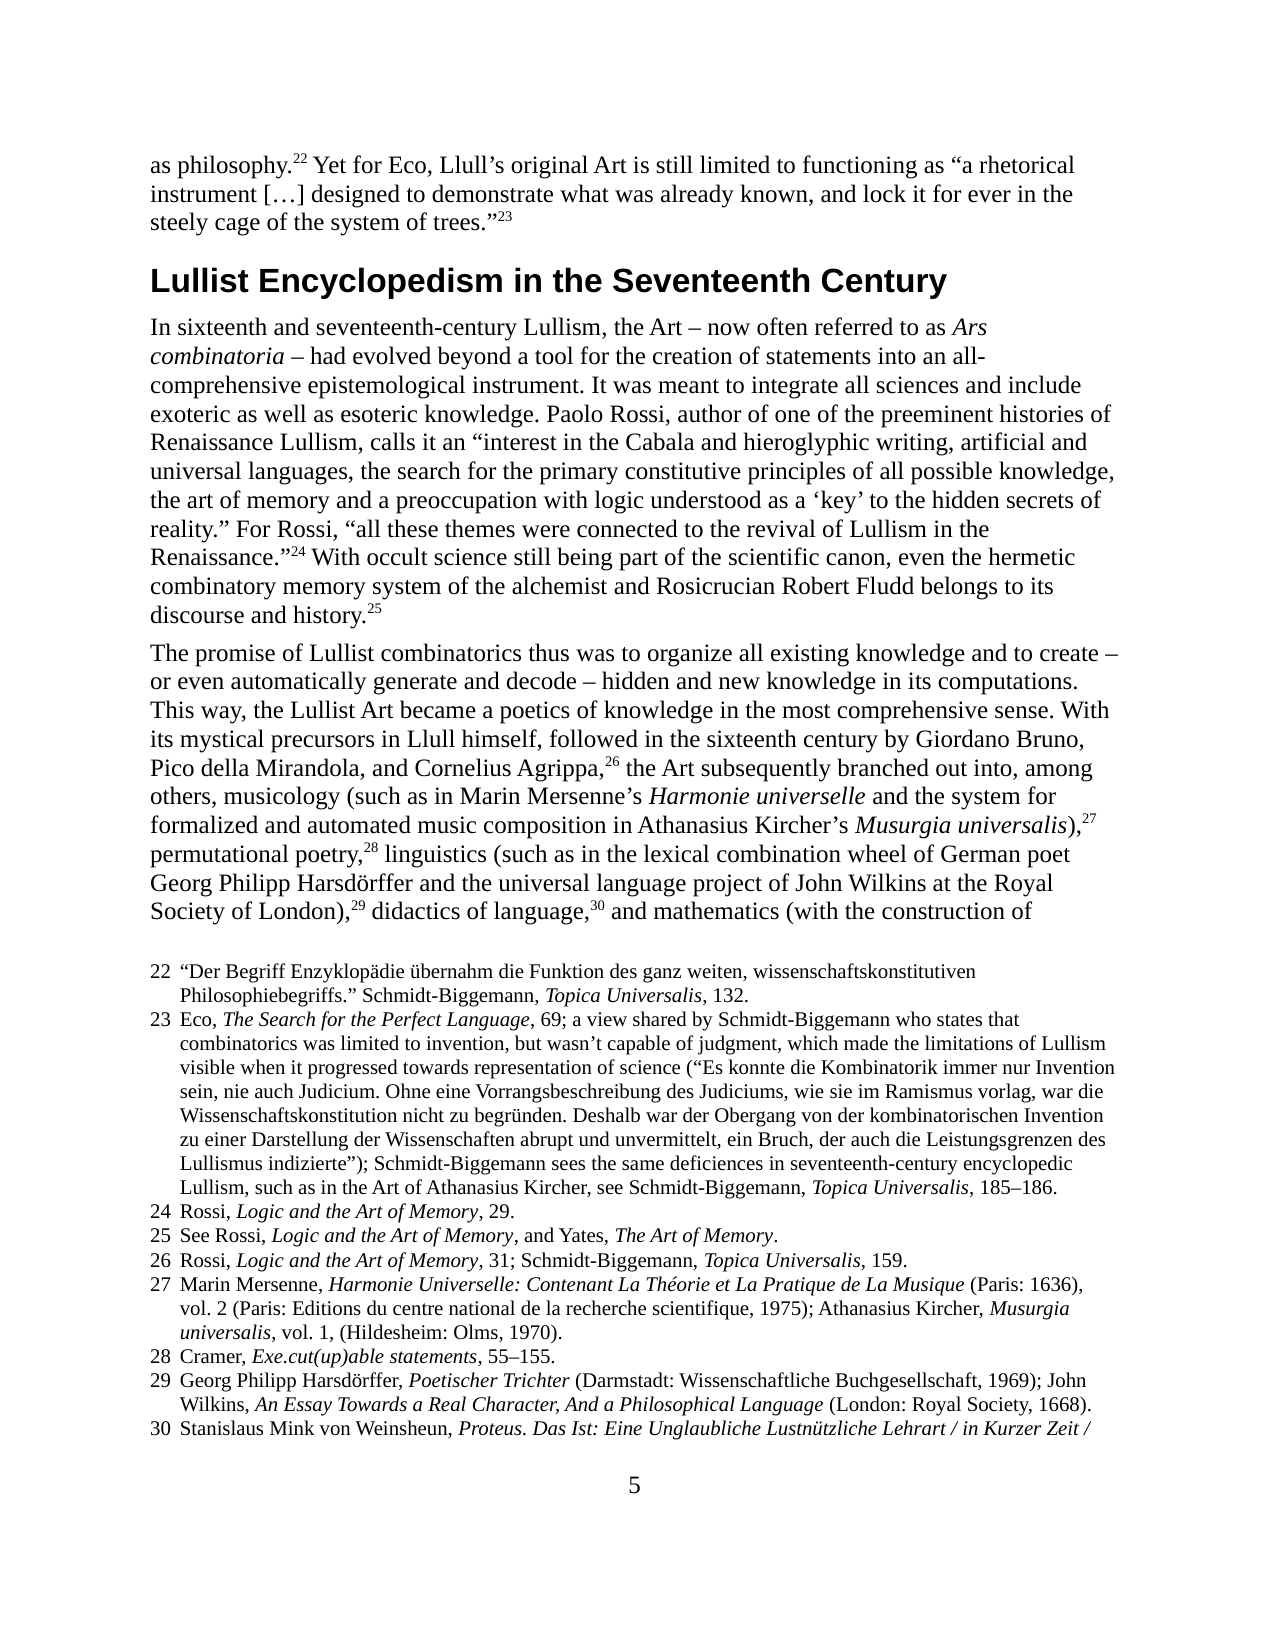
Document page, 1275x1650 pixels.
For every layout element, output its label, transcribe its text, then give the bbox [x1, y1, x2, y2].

text The promise of Lullist combinatorics thus was to organize all existing knowledge and to create – or even automatically generate and decode – hidden and new knowledge in its computations. This way, the Lullist Art became a poetics of knowledge in the most comprehensive sense. With its mystical precursors in Llull himself, followed in the sixteenth century by Giordano Bruno, Pico della Mirandola, and Cornelius Agrippa, the Art subsequently branched out into, among others, musicology (such as in Marin Mersenne’s Harmonie universelle and the system for formalized and automated music composition in Athanasius Kircher’s Musurgia universalis), permutational poetry, linguistics (such as in the lexical combination wheel of German poet Georg Philipp Harsdörffer and the universal language project of John Wilkins at the Royal Society of London), didactics of language, and mathematics (with the construction of [150, 638, 1125, 925]
text Rossi, Logic and the Art of Memory, 31; Schmidt-Biggemann, Topica Universalis, 159. [150, 1247, 1125, 1272]
text Rossi, Logic and the Art of Memory, 29. [150, 1199, 1125, 1223]
text Georg Philipp Harsdörffer, Poetischer Trichter (Darmstadt: Wissenschaftliche Buchgesellschaft, 1969); John Wilkins, An Essay Towards a Real Character, And a Philosophical Language (London: Royal Society, 1668). [150, 1368, 1125, 1416]
text See Rossi, Logic and the Art of Memory, and Yates, The Art of Memory. [150, 1223, 1125, 1247]
text Stanislaus Mink von Weinsheun, Proteus. Das Ist: Eine Unglaubliche Lustnützliche Lehrart / in Kurzer Zeit / [150, 1416, 1125, 1440]
text Eco, The Search for the Perfect Language, 69; a view shared by Schmidt-Biggemann who states that combinatorics was limited to invention, but wasn’t capable of judgment, which made the limitations of Lullism visible when it progressed towards representation of science (“Es konnte die Kombinatorik immer nur Invention sein, nie auch Judicium. Ohne eine Vorrangsbeschreibung des Judiciums, wie sie im Ramismus vorlag, war die Wissenschaftskonstitution nicht zu begründen. Deshalb war der Obergang von der kombinatorischen Invention zu einer Darstellung der Wissenschaften abrupt und unvermittelt, ein Bruch, der auch die Leistungsgrenzen des Lullismus indizierte”); Schmidt-Biggemann sees the same deficiences in seventeenth-century encyclopedic Lullism, such as in the Art of Athanasius Kircher, see Schmidt-Biggemann, Topica Universalis, 185–186. [150, 1007, 1125, 1199]
text as philosophy. Yet for Eco, Llull’s original Art is still limited to functioning as “a rhetorical instrument […] designed to demonstrate what was already known, and lock it for ever in the steely cage of the system of trees.” [150, 150, 1125, 236]
text Marin Mersenne, Harmonie Universelle: Contenant La Théorie et La Pratique de La Musique (Paris: 1636), vol. 2 (Paris: Editions du centre national de la recherche scientifique, 1975); Athanasius Kircher, Musurgia universalis, vol. 1, (Hildesheim: Olms, 1970). [150, 1272, 1125, 1344]
subtitle Lullist Encyclopedism in the Seventeenth Century [150, 261, 1125, 300]
text Cramer, Exe.cut(up)able statements, 55–155. [150, 1344, 1125, 1368]
text “Der Begriff Enzyklopädie übernahm die Funktion des ganz weiten, wissenschaftskonstitutiven Philosophiebegriffs.” Schmidt-Biggemann, Topica Universalis, 132. [150, 959, 1125, 1007]
text In sixteenth and seventeenth-century Lullism, the Art – now often referred to as Ars combinatoria – had evolved beyond a tool for the creation of statements into an all-comprehensive epistemological instrument. It was meant to integrate all sciences and include exoteric as well as esoteric knowledge. Paolo Rossi, author of one of the preeminent histories of Renaissance Lullism, calls it an “interest in the Cabala and hieroglyphic writing, artificial and universal languages, the search for the primary constitutive principles of all possible knowledge, the art of memory and a preoccupation with logic understood as a ‘key’ to the hidden secrets of reality.” For Rossi, “all these themes were connected to the revival of Lullism in the Renaissance.” With occult science still being part of the scientific canon, even the hermetic combinatory memory system of the alchemist and Rosicrucian Robert Fludd belongs to its discourse and history. [150, 312, 1125, 629]
